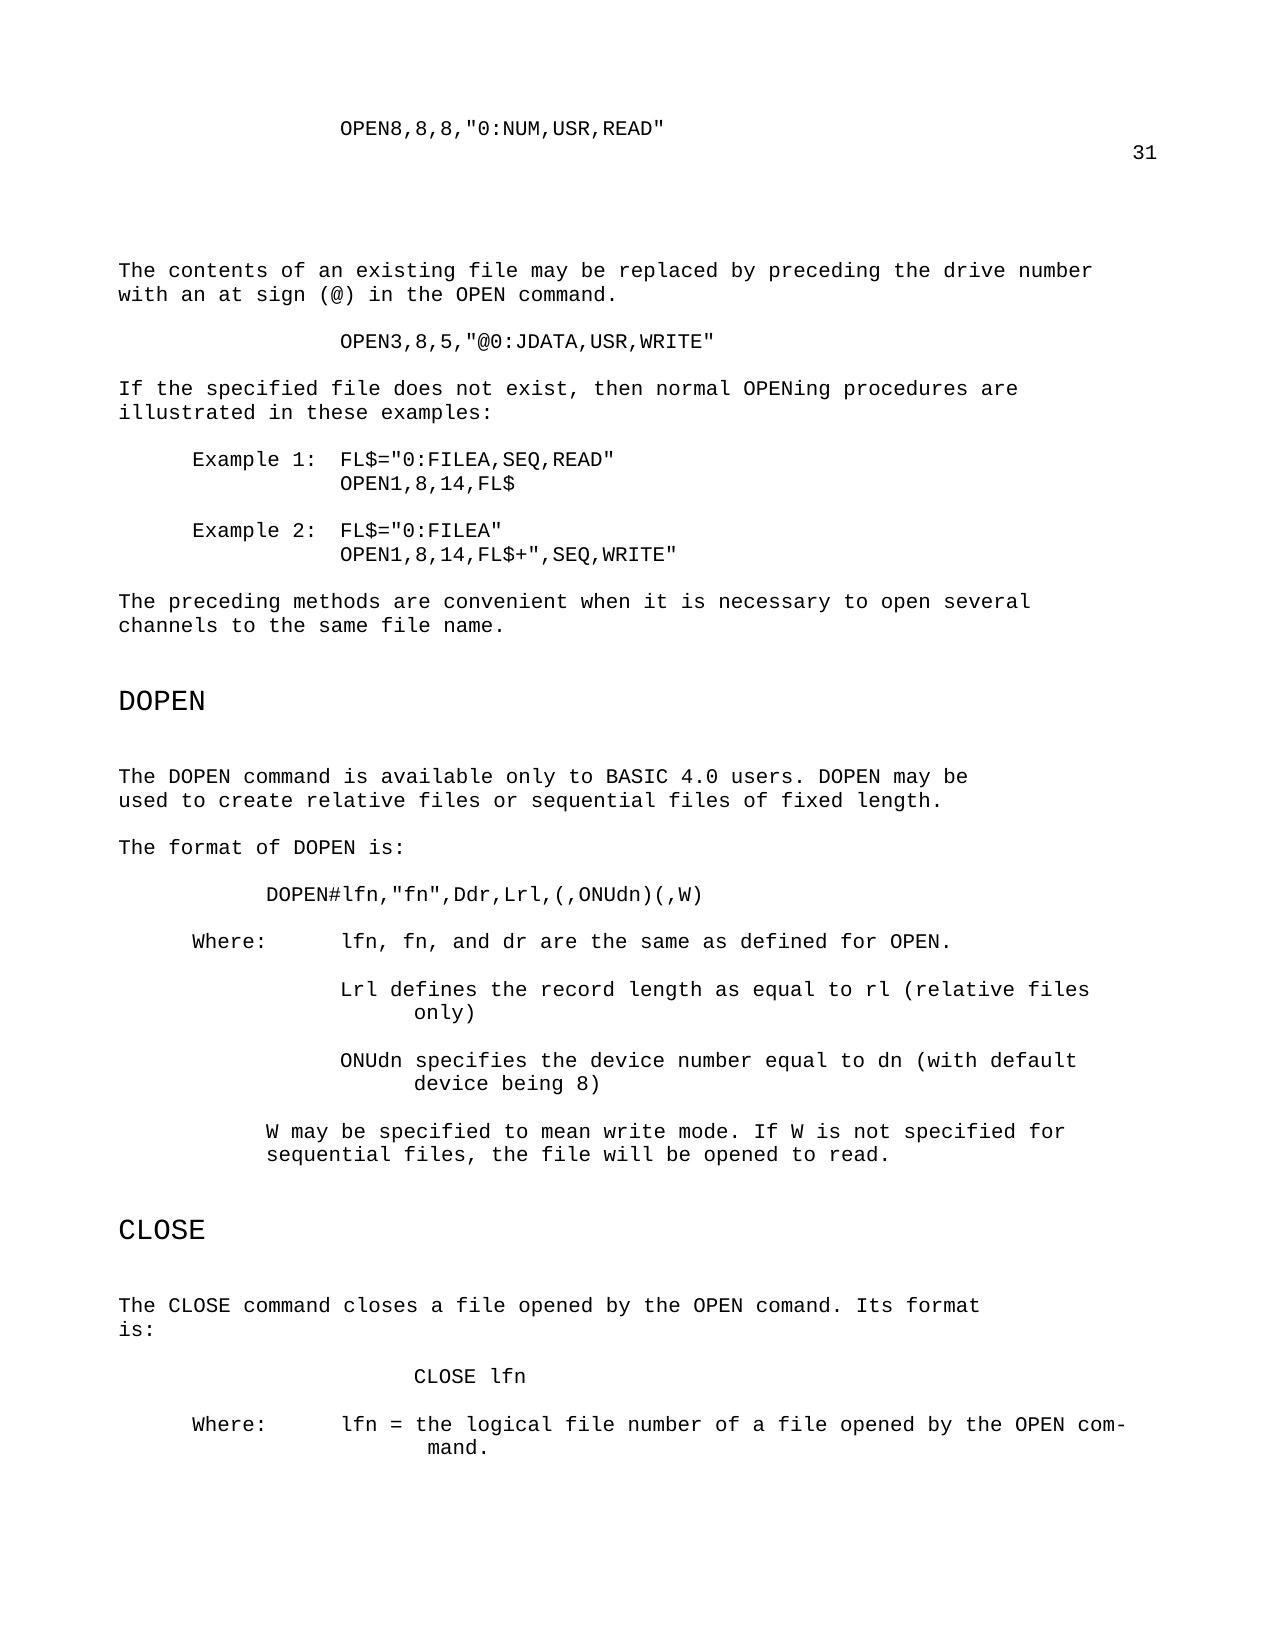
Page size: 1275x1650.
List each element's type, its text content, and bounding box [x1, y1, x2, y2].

text DOPEN#lfn,"fn",Ddr,Lrl,(,ONUdn)(,W) [118, 884, 1157, 908]
text OPEN1,8,14,FL$+",SEQ,WRITE" [118, 544, 1157, 567]
text channels to the same file name. [118, 615, 1157, 638]
text with an at sign (@) in the OPEN command. [118, 284, 1157, 307]
text W may be specified to mean write mode. If W is not specified for [118, 1121, 1157, 1144]
text OPEN8,8,8,"0:NUM,USR,READ" [118, 118, 1157, 142]
text sequential files, the file will be opened to read. [118, 1144, 1157, 1168]
text illustrated in these examples: [118, 402, 1157, 426]
text Example 2: FL$="0:FILEA" [118, 520, 1157, 544]
text device being 8) [118, 1073, 1157, 1097]
text Lrl defines the record length as equal to rl (relative files [118, 979, 1157, 1002]
text Example 1: FL$="0:FILEA,SEQ,READ" [118, 449, 1157, 473]
text Where: lfn = the logical file number of a file opened by the OPEN com- [118, 1414, 1157, 1437]
text CLOSE lfn [118, 1366, 1157, 1390]
text only) [118, 1002, 1157, 1026]
text The DOPEN command is available only to BASIC 4.0 users. DOPEN may be [118, 766, 1157, 789]
text The CLOSE command closes a file opened by the OPEN comand. Its format [118, 1296, 1157, 1319]
text used to create relative files or sequential files of fixed length. [118, 789, 1157, 813]
text The contents of an existing file may be replaced by preceding the drive number [118, 260, 1157, 284]
text DOPEN [118, 686, 1157, 719]
text CLOSE [118, 1215, 1157, 1248]
text is: [118, 1319, 1157, 1343]
text 31 [118, 142, 1157, 165]
text mand. [118, 1437, 1157, 1461]
text Where: lfn, fn, and dr are the same as defined for OPEN. [118, 931, 1157, 955]
text OPEN3,8,5,"@0:JDATA,USR,WRITE" [118, 331, 1157, 354]
text OPEN1,8,14,FL$ [118, 473, 1157, 496]
text ONUdn specifies the device number equal to dn (with default [118, 1050, 1157, 1073]
text If the specified file does not exist, then normal OPENing procedures are [118, 378, 1157, 402]
text The preceding methods are convenient when it is necessary to open several [118, 591, 1157, 615]
text The format of DOPEN is: [118, 837, 1157, 861]
